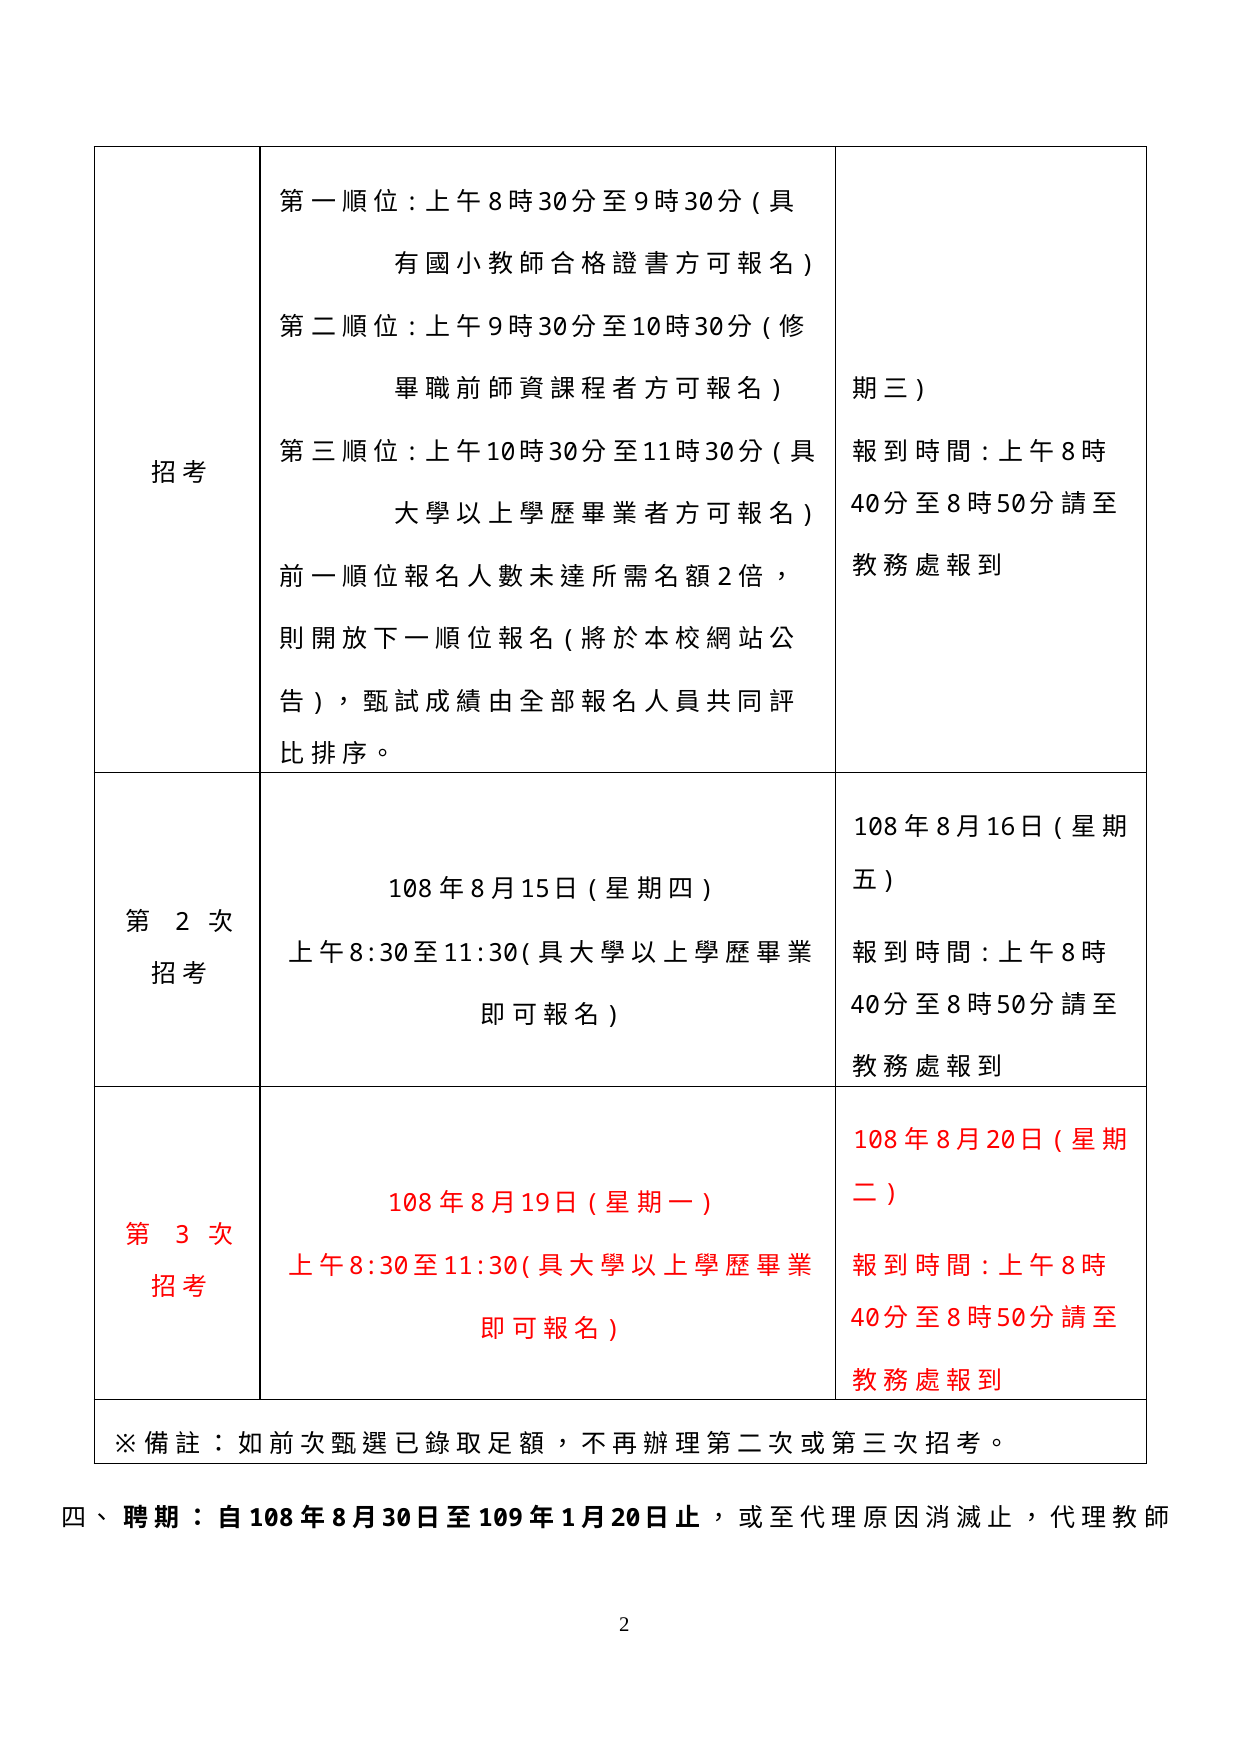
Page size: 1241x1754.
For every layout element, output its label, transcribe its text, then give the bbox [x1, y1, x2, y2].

table_cell 108年8月15日(星期四) 上午8:30至11:30(具大學以上學歷畢業即可報名) [261, 773, 835, 1086]
table_cell 第 2 次招考 [95, 773, 259, 1086]
table_cell 第 3 次招考 [95, 1087, 259, 1399]
table_cell 108年8月19日(星期一) 上午8:30至11:30(具大學以上學歷畢業即可報名) [261, 1087, 835, 1399]
table_cell 招考 [95, 147, 259, 772]
table_cell 108年8月16日(星期五) 報到時間:上午8時40分至8時50分請至教務處報到 [836, 773, 1146, 1086]
table_cell 期三) 報到時間:上午8時40分至8時50分請至教務處報到 [836, 147, 1146, 772]
text 四、聘期：自108年8月30日至109年1月20日止，或至代理原因消滅止，代理教師 [58, 1464, 1183, 1526]
table_cell ※備註：如前次甄選已錄取足額，不再辦理第二次或第三次招考。 [95, 1400, 1146, 1463]
table_cell 108年8月20日(星期二) 報到時間:上午8時40分至8時50分請至教務處報到 [836, 1087, 1146, 1399]
table_cell 第一順位:上午8時30分至9時30分(具有國小教師合格證書方可報名) 第二順位:上午9時30分至10時30分(修畢職前師資課程者方可報名) 第三順位:上午10時30分至11時30分(具大學以上學歷畢業者方可報名) 前一順位報名人數未達所需名額2倍，則開放下一順位報名(將於本校網站公告)，甄試成績由全部報名人員共同評比排序。 [261, 147, 835, 772]
